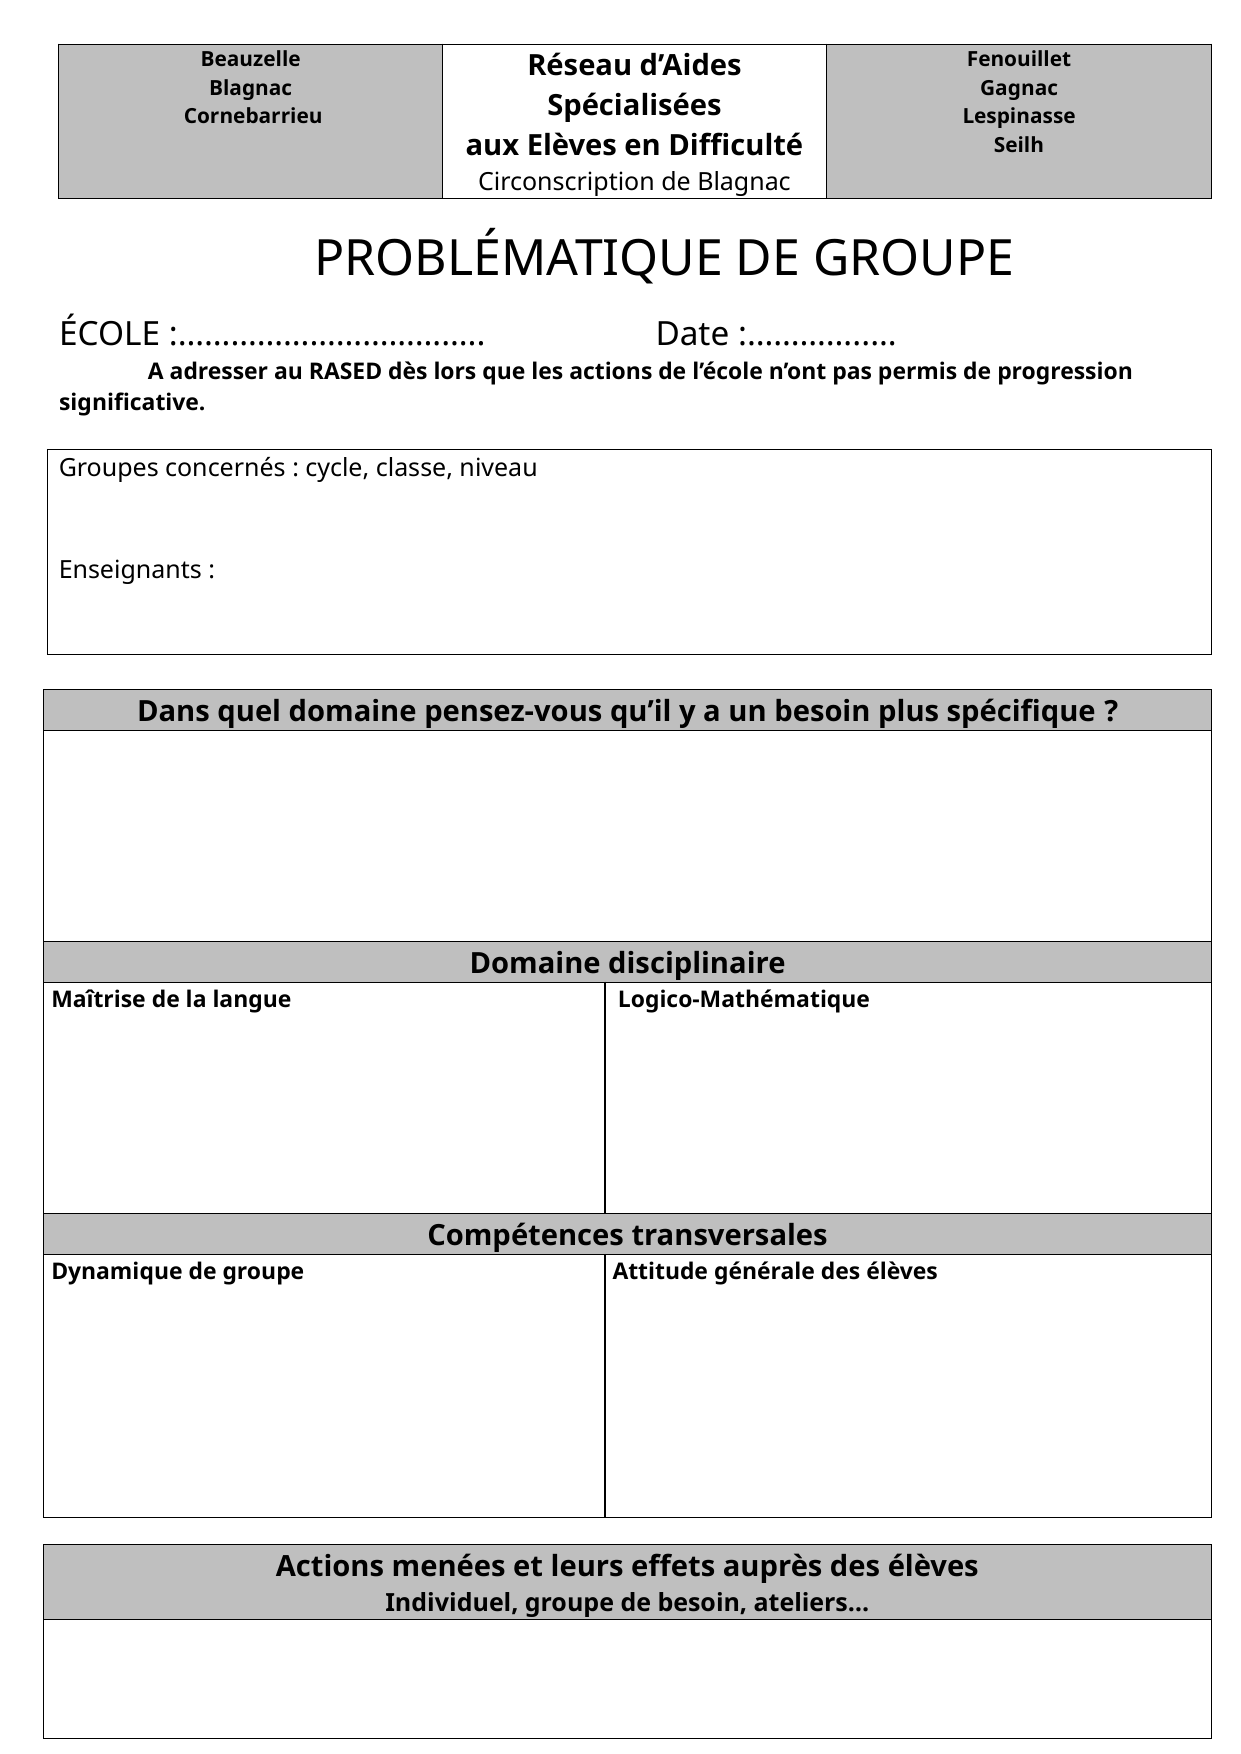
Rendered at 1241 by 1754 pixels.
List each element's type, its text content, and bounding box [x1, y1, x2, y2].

table_cell Compétences transversales [44, 1214, 1211, 1254]
table_cell Attitude générale des élèves [606, 1255, 1211, 1517]
table_header Dans quel domaine pensez-vous qu’il y a un besoin plus spécifique ? [44, 690, 1211, 730]
table_header Réseau d’Aides Spécialisées aux Elèves en Difficulté Circonscription de Blagnac [443, 45, 826, 198]
table_cell Logico-Mathématique [606, 983, 1211, 1213]
table_cell [44, 1286, 604, 1316]
table_cell [44, 1487, 604, 1517]
table_cell [44, 1620, 1211, 1738]
table_cell Dynamique de groupe [44, 1255, 604, 1286]
table_header Groupes concernés : cycle, classe, niveau Enseignants : [48, 450, 1211, 654]
table_header Fenouillet Gagnac Lespinasse Seilh [827, 45, 1211, 198]
table_cell [44, 731, 1211, 941]
table_cell Maîtrise de la langue [44, 983, 604, 1213]
text PROBLÉMATIQUE DE GROUPE [148, 221, 1181, 289]
text A adresser au RASED dès lors que les actions de l’école n’ont pas permis de progression significative. [59, 355, 1181, 417]
table_header Beauzelle Blagnac Cornebarrieu [59, 45, 442, 198]
table_cell [44, 1316, 604, 1487]
table_header Actions menées et leurs effets auprès des élèves Individuel, groupe de besoin, ateliers… [44, 1545, 1211, 1619]
text ÉCOLE :…………………………….. Date :…………..… [59, 309, 1181, 355]
table_cell Domaine disciplinaire [44, 942, 1211, 982]
